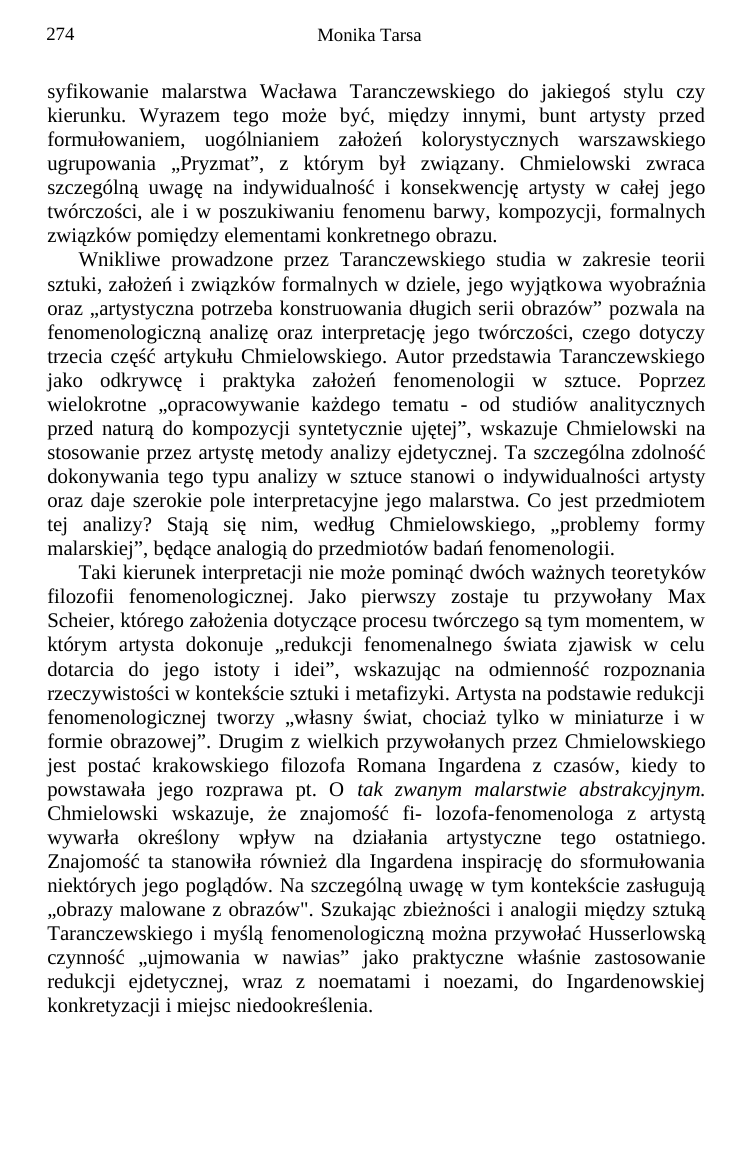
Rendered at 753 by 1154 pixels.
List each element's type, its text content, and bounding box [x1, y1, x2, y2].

text Wnikliwe prowadzone przez Taranczewskiego studia w zakresie teorii sztuki, założeń i związków formalnych w dziele, jego wyjątko­wa wyobraźnia oraz „artystyczna potrzeba konstruowania długich serii obrazów” pozwala na fenomenologiczną analizę oraz interpretację jego twórczości, czego dotyczy trzecia część artykułu Chmielowskiego. Autor przedstawia Taranczewskiego jako odkrywcę i praktyka założeń fenome­nologii w sztuce. Poprzez wielokrotne „opracowywanie każdego tematu - od studiów analitycznych przed naturą do kompozycji syntetycznie ujętej”, wskazuje Chmielowski na stosowanie przez artystę metody ana­lizy ejdetycznej. Ta szczególna zdolność dokonywania tego typu analizy w sztuce stanowi o indywidualności artysty oraz daje szerokie pole inter­pretacyjne jego malarstwa. Co jest przedmiotem tej analizy? Stają się nim, według Chmielowskiego, „problemy formy malarskiej”, będące analogią do przedmiotów badań fenomenologii. [47, 247, 706, 560]
text 274 [46, 22, 76, 44]
text Monika Tarsa [317, 24, 431, 46]
text Taki kierunek interpretacji nie może pominąć dwóch ważnych teore­tyków filozofii fenomenologicznej. Jako pierwszy zostaje tu przywołany Max Scheier, którego założenia dotyczące procesu twórczego są tym momentem, w którym artysta dokonuje „redukcji fenomenalnego świata zjawisk w celu dotarcia do jego istoty i idei”, wskazując na odmienność rozpoznania rzeczywistości w kontekście sztuki i metafizyki. Artysta na podstawie redukcji fenomenologicznej tworzy „własny świat, chociaż tylko w miniaturze i w formie obrazowej”. Drugim z wielkich przywoła­nych przez Chmielowskiego jest postać krakowskiego filozofa Romana Ingardena z czasów, kiedy to powstawała jego rozprawa pt. O tak zwa­nym malarstwie abstrakcyjnym. Chmielowski wskazuje, że znajomość fi- lozofa-fenomenologa z artystą wywarła określony wpływ na działania ar­tystyczne tego ostatniego. Znajomość ta stanowiła również dla Ingardena inspirację do sformułowania niektórych jego poglądów. Na szczególną uwagę w tym kontekście zasługują „obrazy malowane z obrazów". Szu­kając zbieżności i analogii między sztuką Taranczewskiego i myślą fe­nomenologiczną można przywołać Husserlowską czynność „ujmowania w nawias” jako praktyczne właśnie zastosowanie redukcji ejdetycznej, wraz z noematami i noezami, do Ingardenowskiej konkretyzacji i miejsc niedookreślenia. [47, 560, 706, 1017]
text syfikowanie malarstwa Wacława Taranczewskiego do jakiegoś stylu czy kierunku. Wyrazem tego może być, między innymi, bunt artysty przed formułowaniem, uogólnianiem założeń kolorystycznych warszawskiego ugrupowania „Pryzmat”, z którym był związany. Chmielowski zwraca szczególną uwagę na indywidualność i konsekwencję artysty w całej jego twórczości, ale i w poszukiwaniu fenomenu barwy, kompozycji, formalnych związków pomiędzy elementami konkretnego obrazu. [47, 79, 706, 247]
